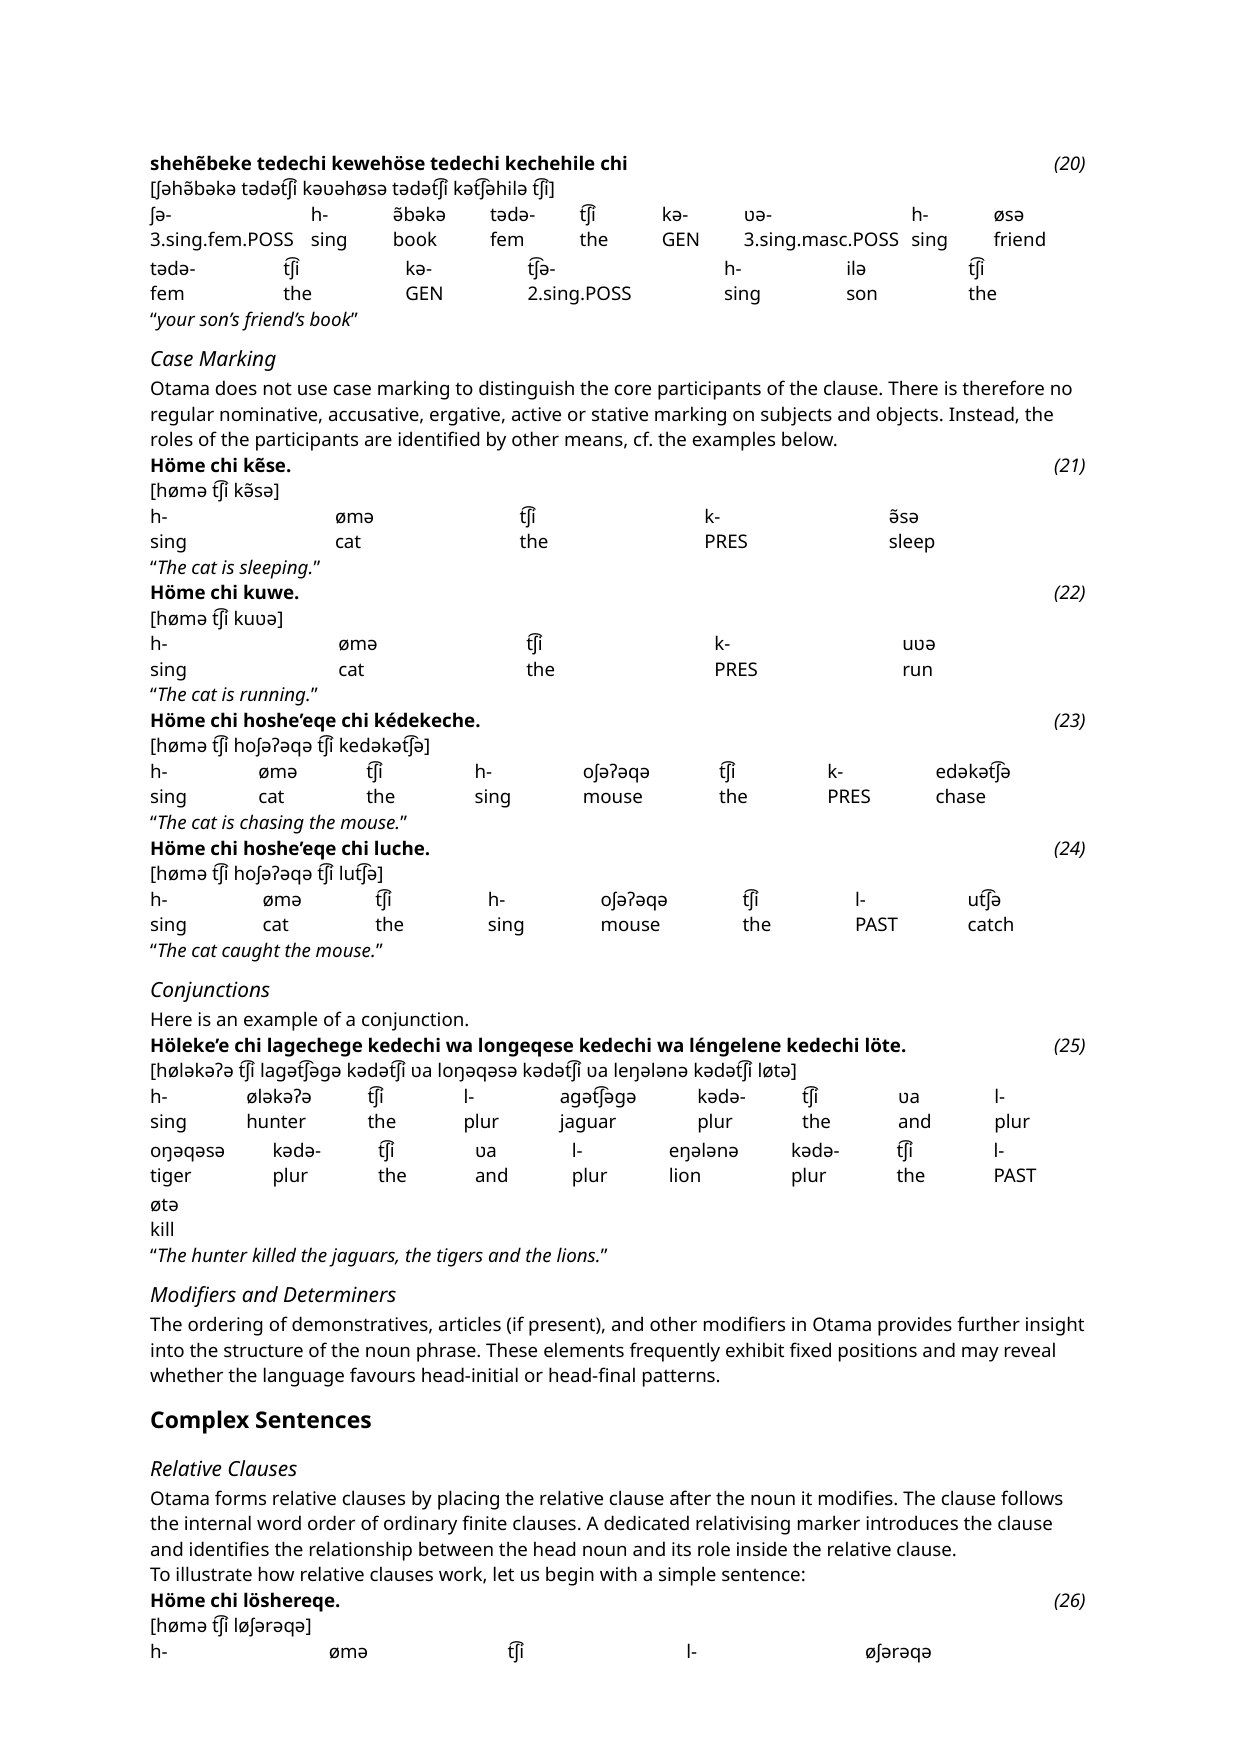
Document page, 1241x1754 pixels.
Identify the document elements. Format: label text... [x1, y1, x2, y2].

table_header uʋə [902, 631, 1090, 656]
subtitle Case Marking [150, 344, 1090, 372]
table_header t͡ʃi [375, 886, 488, 911]
subtitle Modifiers and Determiners [150, 1280, 1090, 1308]
table_header h- [474, 758, 583, 784]
table_header ə̃bəkə [393, 201, 490, 227]
text “The cat is chasing the mouse.” [150, 809, 1090, 835]
table_header tədə- [150, 255, 283, 280]
table_cell sing [150, 529, 335, 554]
table_cell the [526, 656, 714, 682]
table_header t͡ʃə- [527, 255, 724, 280]
table_header h- [150, 1638, 329, 1664]
table_cell the [367, 1109, 463, 1134]
table_header ʋa [898, 1083, 994, 1109]
text “The cat caught the mouse.” [150, 937, 1090, 962]
text Höme chi löshereqe. (26) [150, 1587, 1090, 1613]
table_cell PAST [993, 1163, 1090, 1188]
table_cell the [968, 280, 1090, 306]
table_cell sing [488, 911, 600, 937]
table_header t͡ʃi [519, 503, 704, 529]
table_cell kill [150, 1216, 1090, 1242]
table_cell book [393, 227, 490, 252]
table_header ømə [338, 631, 526, 656]
table_cell cat [338, 656, 526, 682]
text Höleke’e chi lagechege kedechi wa longeqese kedechi wa léngelene kedechi löte. (25) [150, 1032, 1090, 1058]
text shehẽbeke tedechi kewehöse tedechi kechehile chi (20) [150, 150, 1090, 176]
table_header kədə- [697, 1083, 802, 1109]
text “your son’s friend’s book” [150, 306, 1090, 331]
table_header øtə [150, 1191, 1090, 1216]
table_header h- [724, 255, 846, 280]
table_cell and [898, 1109, 994, 1134]
subtitle Complex Sentences [150, 1404, 1090, 1435]
table_cell PRES [827, 784, 935, 809]
table_header t͡ʃi [526, 631, 714, 656]
table_header oŋəqəsə [150, 1137, 272, 1162]
text Höme chi kẽse. (21) [150, 452, 1090, 478]
text [hømə t͡ʃi kuʋə] [150, 605, 1090, 631]
table_cell cat [335, 529, 519, 554]
text “The cat is running.” [150, 682, 1090, 707]
table_cell and [475, 1163, 572, 1188]
table_header l- [686, 1638, 865, 1664]
table_header t͡ʃi [366, 758, 474, 784]
table_header oʃəʔəqə [583, 758, 719, 784]
table_cell 3.sing.masc.POSS [744, 227, 911, 252]
table_cell sing [150, 911, 262, 937]
table_cell son [846, 280, 968, 306]
table_cell the [742, 911, 855, 937]
table_cell jaguar [560, 1109, 697, 1134]
table_header h- [150, 1083, 246, 1109]
table_cell plur [994, 1109, 1090, 1134]
table_cell sing [311, 227, 393, 252]
subtitle Conjunctions [150, 975, 1090, 1003]
table_cell plur [572, 1163, 668, 1188]
table_header øləkəʔə [246, 1083, 367, 1109]
table_cell chase [935, 784, 1090, 809]
table_header ut͡ʃə [968, 886, 1090, 911]
table_cell cat [263, 911, 375, 937]
table_cell GEN [405, 280, 527, 306]
table_cell sing [474, 784, 583, 809]
table_header t͡ʃi [378, 1137, 475, 1162]
table_header øsə [993, 201, 1090, 227]
table_cell fem [150, 280, 283, 306]
text [hømə t͡ʃi hoʃəʔəqə t͡ʃi kedəkət͡ʃə] [150, 733, 1090, 758]
table_cell plur [463, 1109, 559, 1134]
table_cell mouse [600, 911, 742, 937]
subtitle Relative Clauses [150, 1454, 1090, 1482]
table_header l- [855, 886, 967, 911]
table_header t͡ʃi [802, 1083, 898, 1109]
table_header k- [827, 758, 935, 784]
table_cell catch [968, 911, 1090, 937]
table_cell PAST [855, 911, 967, 937]
table_cell the [378, 1163, 475, 1188]
table_cell the [519, 529, 704, 554]
text “The cat is sleeping.” [150, 554, 1090, 580]
table_header t͡ʃi [579, 201, 662, 227]
table_header t͡ʃi [508, 1638, 686, 1664]
table_header kə- [405, 255, 527, 280]
text [ʃəhə̃bəkə tədət͡ʃi kəʋəhøsə tədət͡ʃi kət͡ʃəhilə t͡ʃi] [150, 176, 1090, 201]
table_cell sing [911, 227, 993, 252]
table_cell PRES [704, 529, 889, 554]
table_header l- [572, 1137, 668, 1162]
table_cell the [283, 280, 405, 306]
table_header t͡ʃi [896, 1137, 993, 1162]
text To illustrate how relative clauses work, let us begin with a simple sentence: [150, 1562, 1090, 1587]
table_cell 3.sing.fem.POSS [150, 227, 311, 252]
table_cell sing [150, 1109, 246, 1134]
table_header kədə- [791, 1137, 896, 1162]
table_header ilə [846, 255, 968, 280]
table_header k- [704, 503, 889, 529]
text [hømə t͡ʃi løʃərəqə] [150, 1613, 1090, 1638]
table_cell plur [791, 1163, 896, 1188]
table_header t͡ʃi [719, 758, 827, 784]
table_cell sing [150, 656, 338, 682]
table_header h- [311, 201, 393, 227]
table_header l- [993, 1137, 1090, 1162]
table_header h- [488, 886, 600, 911]
table_header kədə- [272, 1137, 378, 1162]
table_header t͡ʃi [367, 1083, 463, 1109]
table_header ømə [258, 758, 366, 784]
table_header ʃə- [150, 201, 311, 227]
table_header ʋa [475, 1137, 572, 1162]
table_cell hunter [246, 1109, 367, 1134]
text Here is an example of a conjunction. [150, 1007, 1090, 1032]
table_header ə̃sə [889, 503, 1090, 529]
table_cell sing [724, 280, 846, 306]
text Höme chi hoshe’eqe chi luche. (24) [150, 835, 1090, 860]
table_cell the [802, 1109, 898, 1134]
table_header ʋə- [744, 201, 911, 227]
table_header h- [911, 201, 993, 227]
text The ordering of demonstratives, articles (if present), and other modifiers in Otama provides further insight into the structure of the noun phrase. These elements frequently exhibit fixed positions and may reveal whether the language favours head-initial or head-final patterns. [150, 1311, 1090, 1388]
table_header tədə- [490, 201, 579, 227]
table_header t͡ʃi [968, 255, 1090, 280]
text Höme chi kuwe. (22) [150, 580, 1090, 605]
table_cell run [902, 656, 1090, 682]
table_header h- [150, 503, 335, 529]
table_cell the [366, 784, 474, 809]
table_header h- [150, 631, 338, 656]
table_cell sing [150, 784, 258, 809]
table_cell GEN [662, 227, 744, 252]
table_header ømə [263, 886, 375, 911]
table_cell mouse [583, 784, 719, 809]
table_header aɡət͡ʃəɡə [560, 1083, 697, 1109]
table_header l- [994, 1083, 1090, 1109]
table_cell the [579, 227, 662, 252]
text [hømə t͡ʃi kə̃sə] [150, 478, 1090, 503]
text Otama forms relative clauses by placing the relative clause after the noun it modifies. The clause follows the internal word order of ordinary finite clauses. A dedicated relativising marker introduces the clause and identifies the relationship between the head noun and its role inside the relative clause. [150, 1485, 1090, 1562]
table_header oʃəʔəqə [600, 886, 742, 911]
table_header kə- [662, 201, 744, 227]
table_cell the [896, 1163, 993, 1188]
table_cell cat [258, 784, 366, 809]
table_cell plur [697, 1109, 802, 1134]
table_header t͡ʃi [742, 886, 855, 911]
table_header ømə [329, 1638, 507, 1664]
table_header edəkət͡ʃə [935, 758, 1090, 784]
table_cell friend [993, 227, 1090, 252]
table_header l- [463, 1083, 559, 1109]
table_cell the [719, 784, 827, 809]
table_header øʃərəqə [865, 1638, 1090, 1664]
table_header h- [150, 758, 258, 784]
table_cell 2.sing.POSS [527, 280, 724, 306]
table_cell the [375, 911, 488, 937]
table_cell PRES [714, 656, 902, 682]
text Höme chi hoshe’eqe chi kédekeche. (23) [150, 707, 1090, 733]
table_header ømə [335, 503, 519, 529]
text [hømə t͡ʃi hoʃəʔəqə t͡ʃi lut͡ʃə] [150, 860, 1090, 886]
table_cell plur [272, 1163, 378, 1188]
table_header h- [150, 886, 262, 911]
table_cell lion [669, 1163, 791, 1188]
table_header k- [714, 631, 902, 656]
table_header eŋələnə [669, 1137, 791, 1162]
table_cell sleep [889, 529, 1090, 554]
text [høləkəʔə t͡ʃi laɡət͡ʃəɡə kədət͡ʃi ʋa loŋəqəsə kədət͡ʃi ʋa leŋələnə kədət͡ʃi løtə] [150, 1058, 1090, 1083]
table_cell fem [490, 227, 579, 252]
text “The hunter killed the jaguars, the tigers and the lions.” [150, 1242, 1090, 1267]
table_cell tiger [150, 1163, 272, 1188]
text Otama does not use case marking to distinguish the core participants of the clause. There is therefore no regular nominative, accusative, ergative, active or stative marking on subjects and objects. Instead, the roles of the participants are identified by other means, cf. the examples below. [150, 376, 1090, 452]
table_header t͡ʃi [283, 255, 405, 280]
